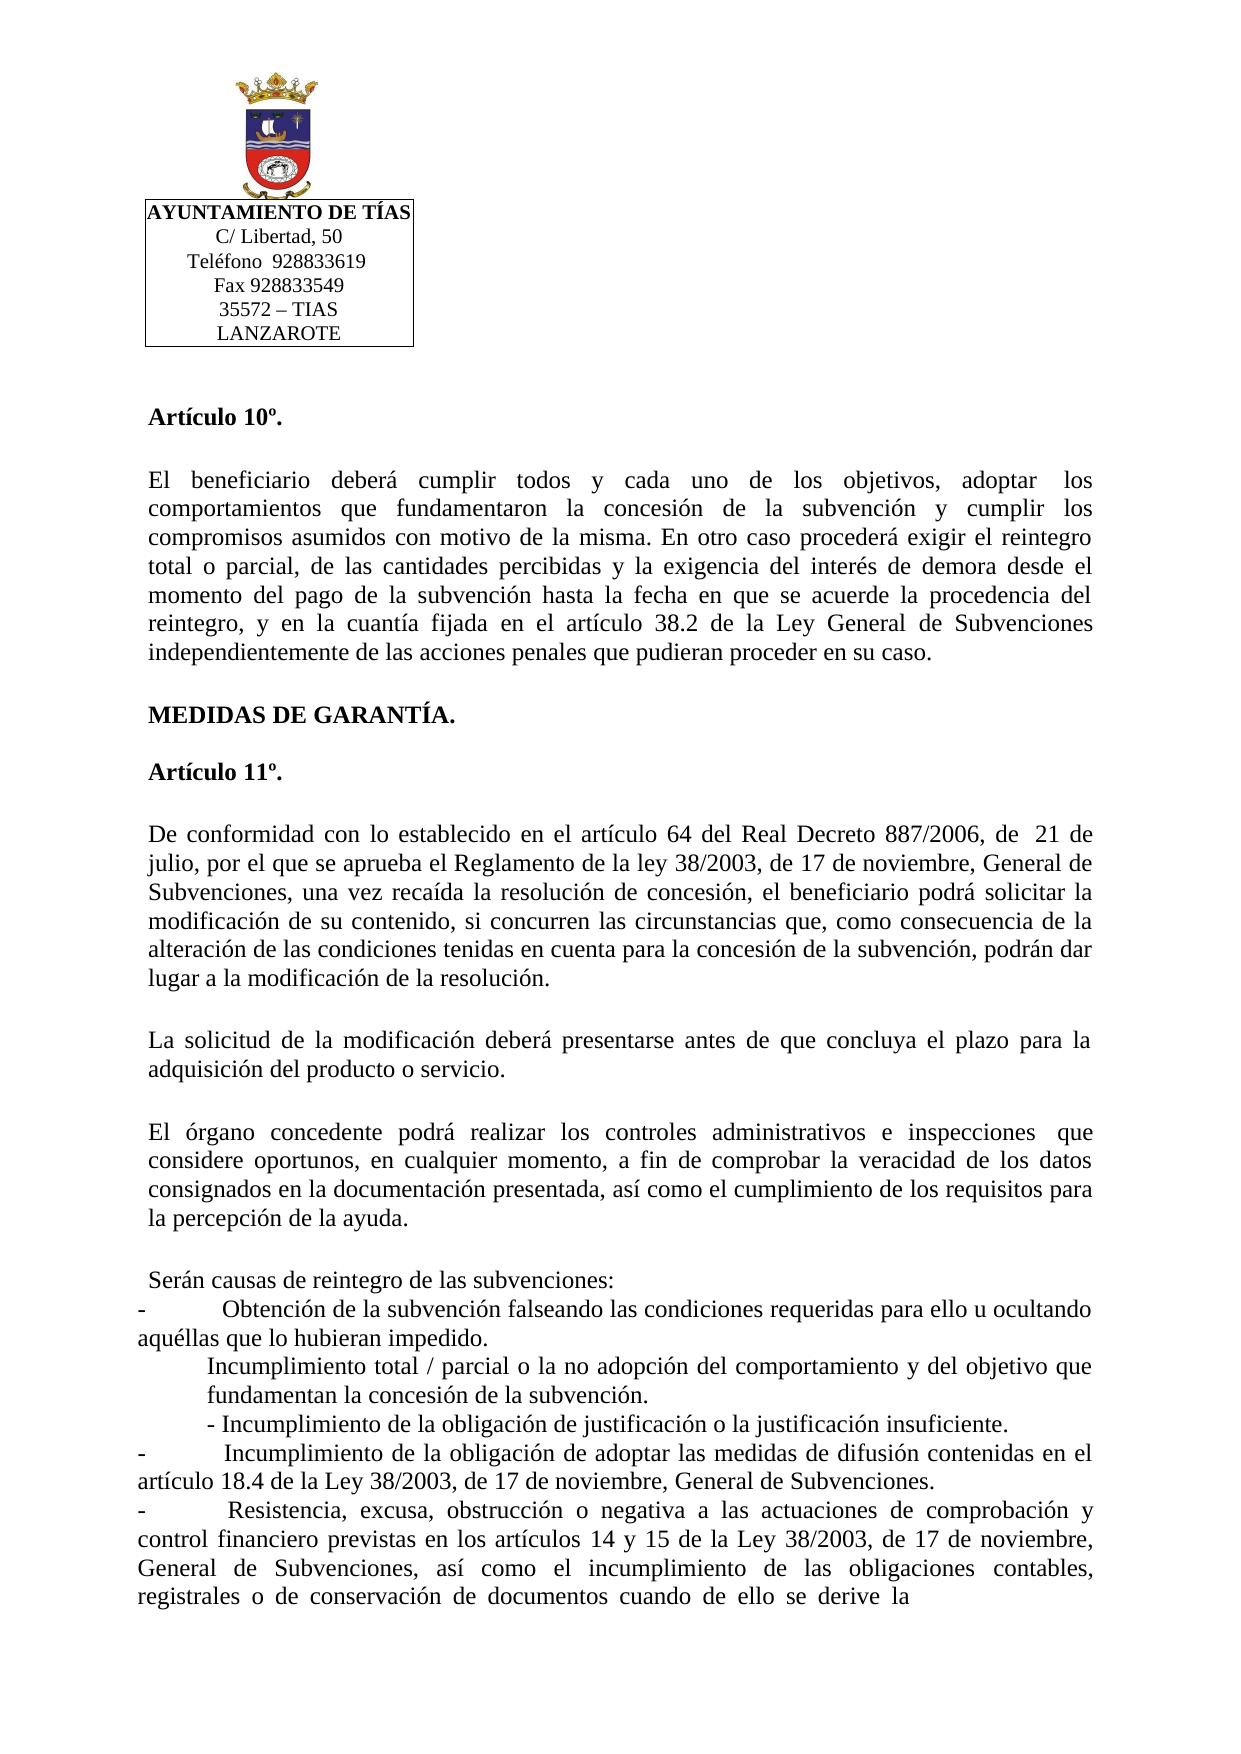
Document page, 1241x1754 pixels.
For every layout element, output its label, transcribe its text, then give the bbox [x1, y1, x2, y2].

list Obtención de la subvención falseando las condiciones requeridas para ello u ocultando aquéllas que lo hubieran impedido. [137, 1294, 1093, 1351]
text De conformidad con lo establecido en el artículo 64 del Real Decreto 887/2006, de 21 de julio, por el que se aprueba el Reglamento de la ley 38/2003, de 17 de noviembre, General de Subvenciones, una vez recaída la resolución de concesión, el beneficiario podrá solicitar la modificación de su contenido, si concurren las circunstancias que, como consecuencia de la alteración de las condiciones tenidas en cuenta para la concesión de la subvención, podrán dar lugar a la modificación de la resolución. [148, 819, 1093, 992]
text MEDIDAS DE GARANTÍA. [148, 700, 1105, 728]
text Artículo 11º. [148, 757, 1105, 786]
text Serán causas de reintegro de las subvenciones: [148, 1265, 1105, 1294]
text Incumplimiento total / parcial o la no adopción del comportamiento y del objetivo que fundamentan la concesión de la subvención. [207, 1351, 1094, 1409]
list Resistencia, excusa, obstrucción o negativa a las actuaciones de comprobación y control financiero previstas en los artículos 14 y 15 de la Ley 38/2003, de 17 de noviembre, General de Subvenciones, así como el incumplimiento de las obligaciones contables, registrales o de conservación de documentos cuando de ello se derive la [137, 1495, 1094, 1610]
text El órgano concedente podrá realizar los controles administrativos e inspecciones que considere oportunos, en cualquier momento, a fin de comprobar la veracidad de los datos consignados en la documentación presentada, así como el cumplimiento de los requisitos para la percepción de la ayuda. [148, 1117, 1093, 1232]
list Incumplimiento de la obligación de adoptar las medidas de difusión contenidas en el artículo 18.4 de la Ley 38/2003, de 17 de noviembre, General de Subvenciones. [137, 1438, 1093, 1495]
text Artículo 10º. [148, 402, 1105, 431]
list Incumplimiento de la obligación de justificación o la justificación insuficiente. [207, 1409, 1105, 1438]
text El beneficiario deberá cumplir todos y cada uno de los objetivos, adoptar los comportamientos que fundamentaron la concesión de la subvención y cumplir los compromisos asumidos con motivo de la misma. En otro caso procederá exigir el reintegro total o parcial, de las cantidades percibidas y la exigencia del interés de demora desde el momento del pago de la subvención hasta la fecha en que se acuerde la procedencia del reintegro, y en la cuantía fijada en el artículo 38.2 de la Ley General de Subvenciones independientemente de las acciones penales que pudieran proceder en su caso. [148, 465, 1093, 666]
text La solicitud de la modificación deberá presentarse antes de que concluya el plazo para la adquisición del producto o servicio. [148, 1026, 1093, 1083]
